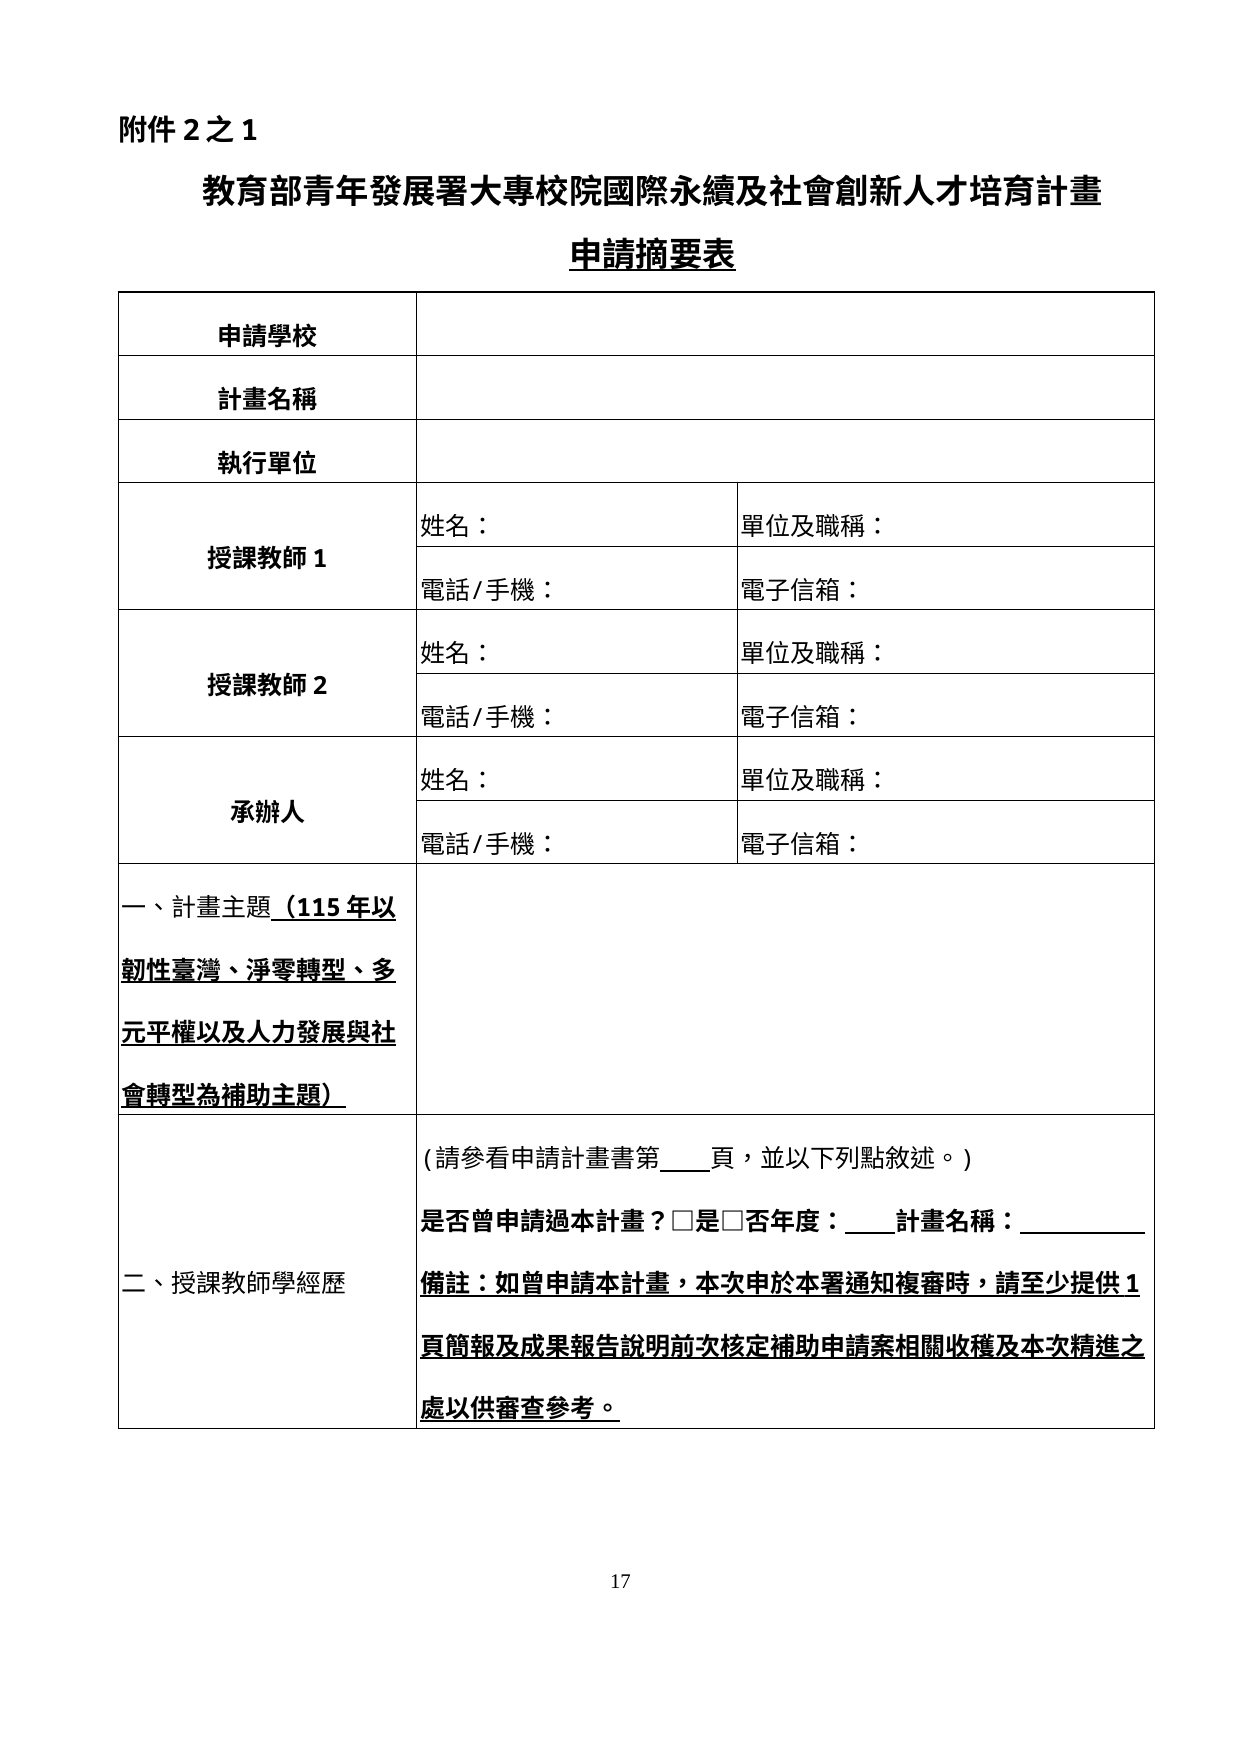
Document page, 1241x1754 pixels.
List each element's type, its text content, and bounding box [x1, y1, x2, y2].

text 教育部青年發展署大專校院國際永續及社會創新人才培育計畫 [155, 148, 1149, 210]
table_cell 電子信箱： [738, 674, 1154, 736]
table_cell 電話/手機： [417, 801, 737, 863]
table_cell 單位及職稱： [738, 737, 1154, 800]
table_cell (請參看申請計畫書第 頁，並以下列點敘述。) 是否曾申請過本計畫？□是□否年度： 計畫名稱： 備註：如曾申請本計畫，本次申於本署通知複審時，請至少提供1頁簡報及成果報告說明前次核定補助申請案相關收穫及本次精進之處以供審查參考。 [417, 1115, 1154, 1428]
table_cell 授課教師2 [119, 610, 416, 736]
text 申請摘要表 [155, 210, 1149, 273]
table_cell 計畫名稱 [119, 356, 416, 418]
table_cell 執行單位 [119, 420, 416, 482]
table_cell 電話/手機： [417, 674, 737, 736]
table_cell [417, 420, 1154, 482]
table_header [417, 293, 1154, 355]
table_cell 姓名： [417, 737, 737, 800]
table_cell [417, 356, 1154, 418]
table_cell [417, 864, 1154, 1114]
table_cell 承辦人 [119, 737, 416, 863]
text 附件2之1 [118, 110, 1122, 148]
table_cell 電話/手機： [417, 547, 737, 609]
table_cell 一、計畫主題（115年以韌性臺灣、淨零轉型、多元平權以及人力發展與社會轉型為補助主題） [119, 864, 416, 1114]
table_cell 授課教師1 [119, 483, 416, 609]
table_cell 單位及職稱： [738, 483, 1154, 546]
table_header 申請學校 [119, 293, 416, 355]
table_cell 二、授課教師學經歷 [119, 1115, 416, 1428]
table_cell 電子信箱： [738, 801, 1154, 863]
table_cell 姓名： [417, 610, 737, 673]
table_cell 電子信箱： [738, 547, 1154, 609]
table_cell 姓名： [417, 483, 737, 546]
table_cell 單位及職稱： [738, 610, 1154, 673]
